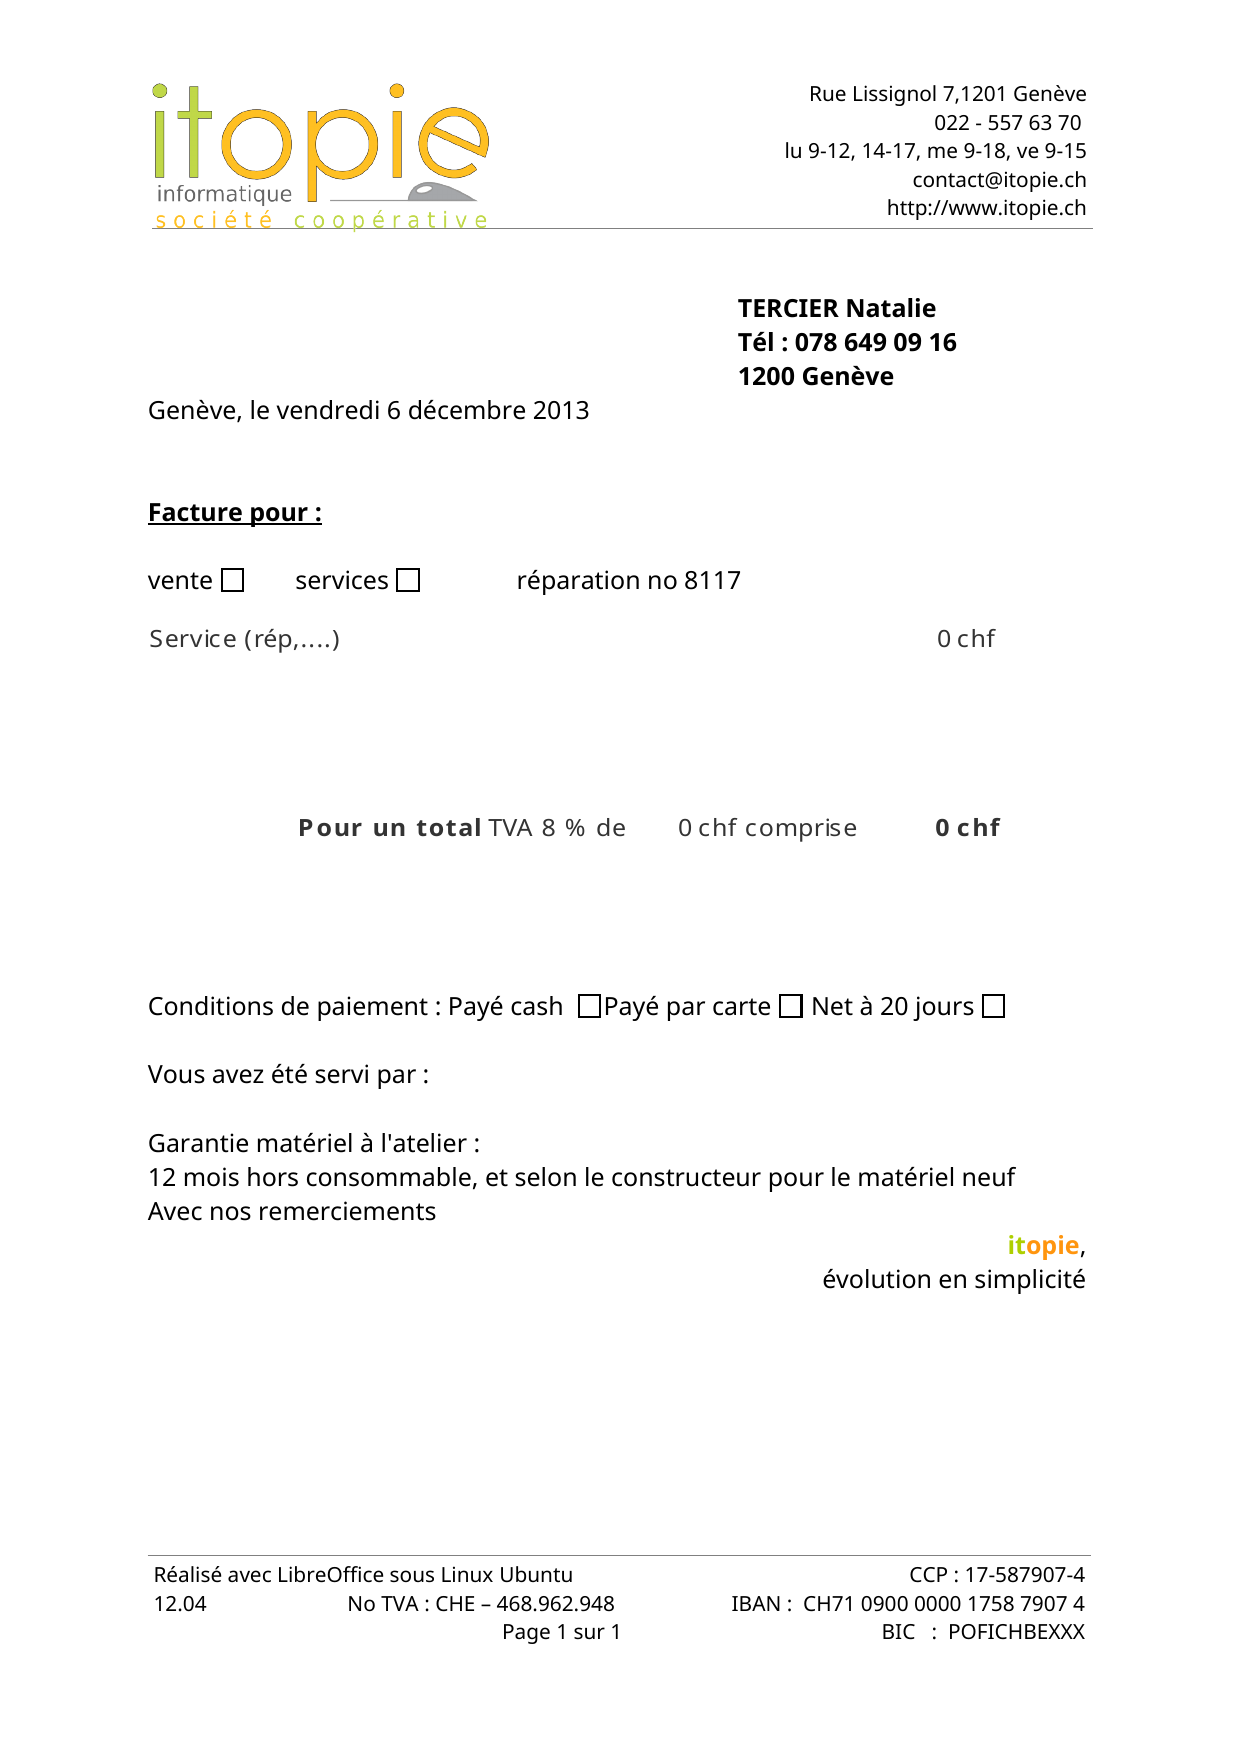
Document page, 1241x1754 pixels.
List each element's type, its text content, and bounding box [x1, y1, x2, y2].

text Facture pour : [148, 495, 1093, 529]
text 1200 Genève [148, 358, 1093, 392]
text Conditions de paiement : Payé cash Payé par carte Net à 20 jours [148, 989, 1093, 1023]
text itopie, [148, 1227, 1093, 1262]
text évolution en simplicité [148, 1262, 1093, 1296]
text Avec nos remerciements [148, 1193, 1093, 1227]
text Vous avez été servi par : [148, 1057, 1093, 1091]
text Garantie matériel à l'atelier : [148, 1125, 1093, 1159]
text vente services réparation no 8117 [148, 563, 1093, 597]
text Tél : 078 649 09 16 [148, 324, 1093, 358]
picture [138, 72, 500, 244]
text Genève, le vendredi 6 décembre 2013 [148, 392, 1093, 427]
text 12 mois hors consommable, et selon le constructeur pour le matériel neuf [148, 1159, 1093, 1193]
text TERCIER Natalie [148, 290, 1093, 324]
